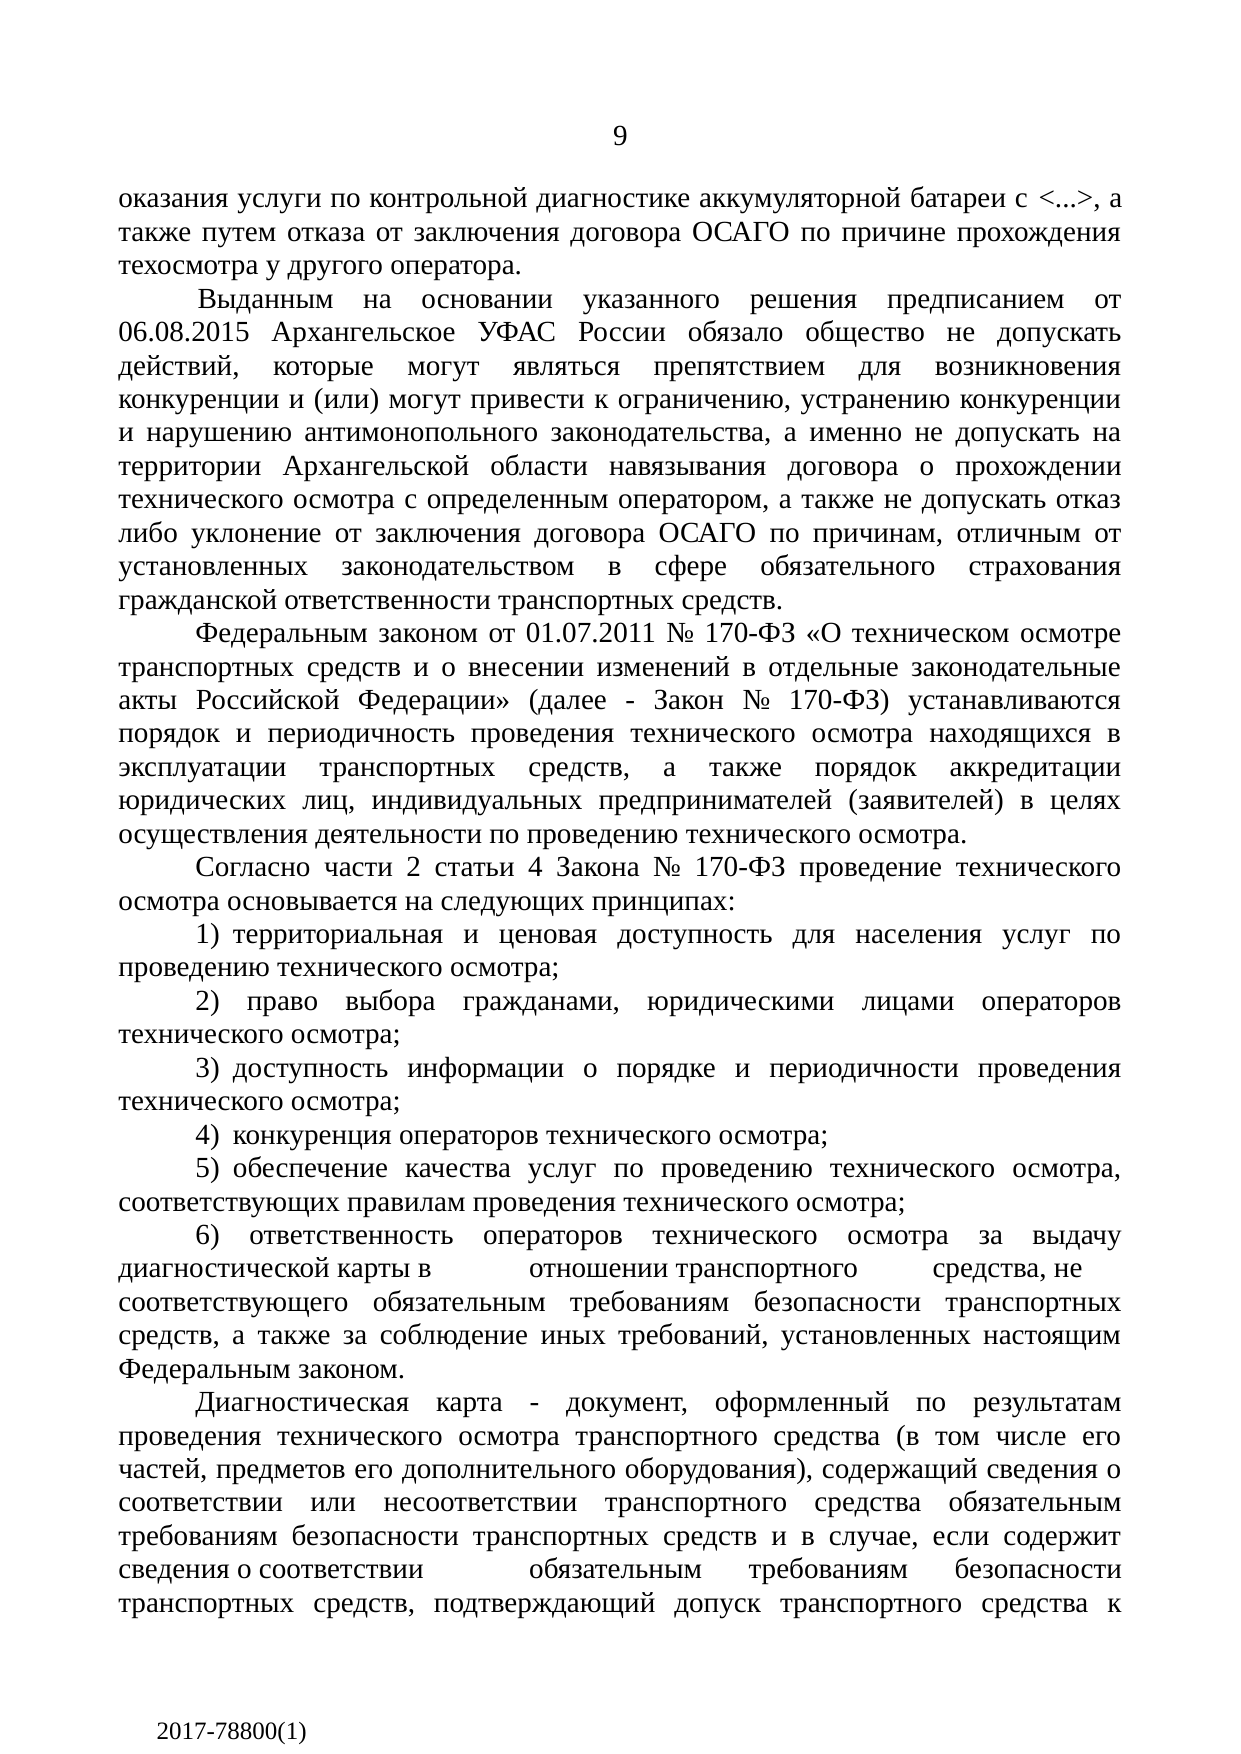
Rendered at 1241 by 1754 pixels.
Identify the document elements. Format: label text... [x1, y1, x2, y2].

text Диагностическая карта - документ, оформленный по результатам проведения технического осмотра транспортного средства (в том числе его частей, предметов его дополнительного оборудования), содержащий сведения о соответствии или несоответствии транспортного средства обязательным требованиям безопасности транспортных средств и в случае, если содержит сведения о соответствии обязательным требованиям безопасности транспортных средств, подтверждающий допуск транспортного средства к [118, 1385, 1122, 1619]
text оказания услуги по контрольной диагностике аккумуляторной батареи с <...>, а также путем отказа от заключения договора ОСАГО по причине прохождения техосмотра у другого оператора. [118, 181, 1122, 281]
text Выданным на основании указанного решения предписанием от 06.08.2015 Архангельское УФАС России обязало общество не допускать действий, которые могут являться препятствием для возникновения конкуренции и (или) могут привести к ограничению, устранению конкуренции и нарушению антимонопольного законодательства, а именно не допускать на территории Архангельской области навязывания договора о прохождении технического осмотра с определенным оператором, а также не допускать отказ либо уклонение от заключения договора ОСАГО по причинам, отличным от установленных законодательством в сфере обязательного страхования гражданской ответственности транспортных средств. [118, 281, 1122, 616]
text Федеральным законом от 01.07.2011 № 170-ФЗ «О техническом осмотре транспортных средств и о внесении изменений в отдельные законодательные акты Российской Федерации» (далее - Закон № 170-ФЗ) устанавливаются порядок и периодичность проведения технического осмотра находящихся в эксплуатации транспортных средств, а также порядок аккредитации юридических лиц, индивидуальных предпринимателей (заявителей) в целях осуществления деятельности по проведению технического осмотра. [118, 616, 1122, 850]
list право выбора гражданами, юридическими лицами операторов технического осмотра; [118, 984, 1122, 1051]
list конкуренция операторов технического осмотра; [118, 1117, 1122, 1151]
list ответственность операторов технического осмотра за выдачу диагностической карты в отношении транспортного средства, не [118, 1218, 1122, 1284]
list доступность информации о порядке и периодичности проведения технического осмотра; [118, 1051, 1122, 1117]
list территориальная и ценовая доступность для населения услуг по проведению технического осмотра; [118, 917, 1122, 984]
list обеспечение качества услуг по проведению технического осмотра, соответствующих правилам проведения технического осмотра; [118, 1151, 1122, 1218]
text соответствующего обязательным требованиям безопасности транспортных средств, а также за соблюдение иных требований, установленных настоящим Федеральным законом. [118, 1284, 1122, 1385]
text Согласно части 2 статьи 4 Закона № 170-ФЗ проведение технического осмотра основывается на следующих принципах: [118, 850, 1122, 917]
